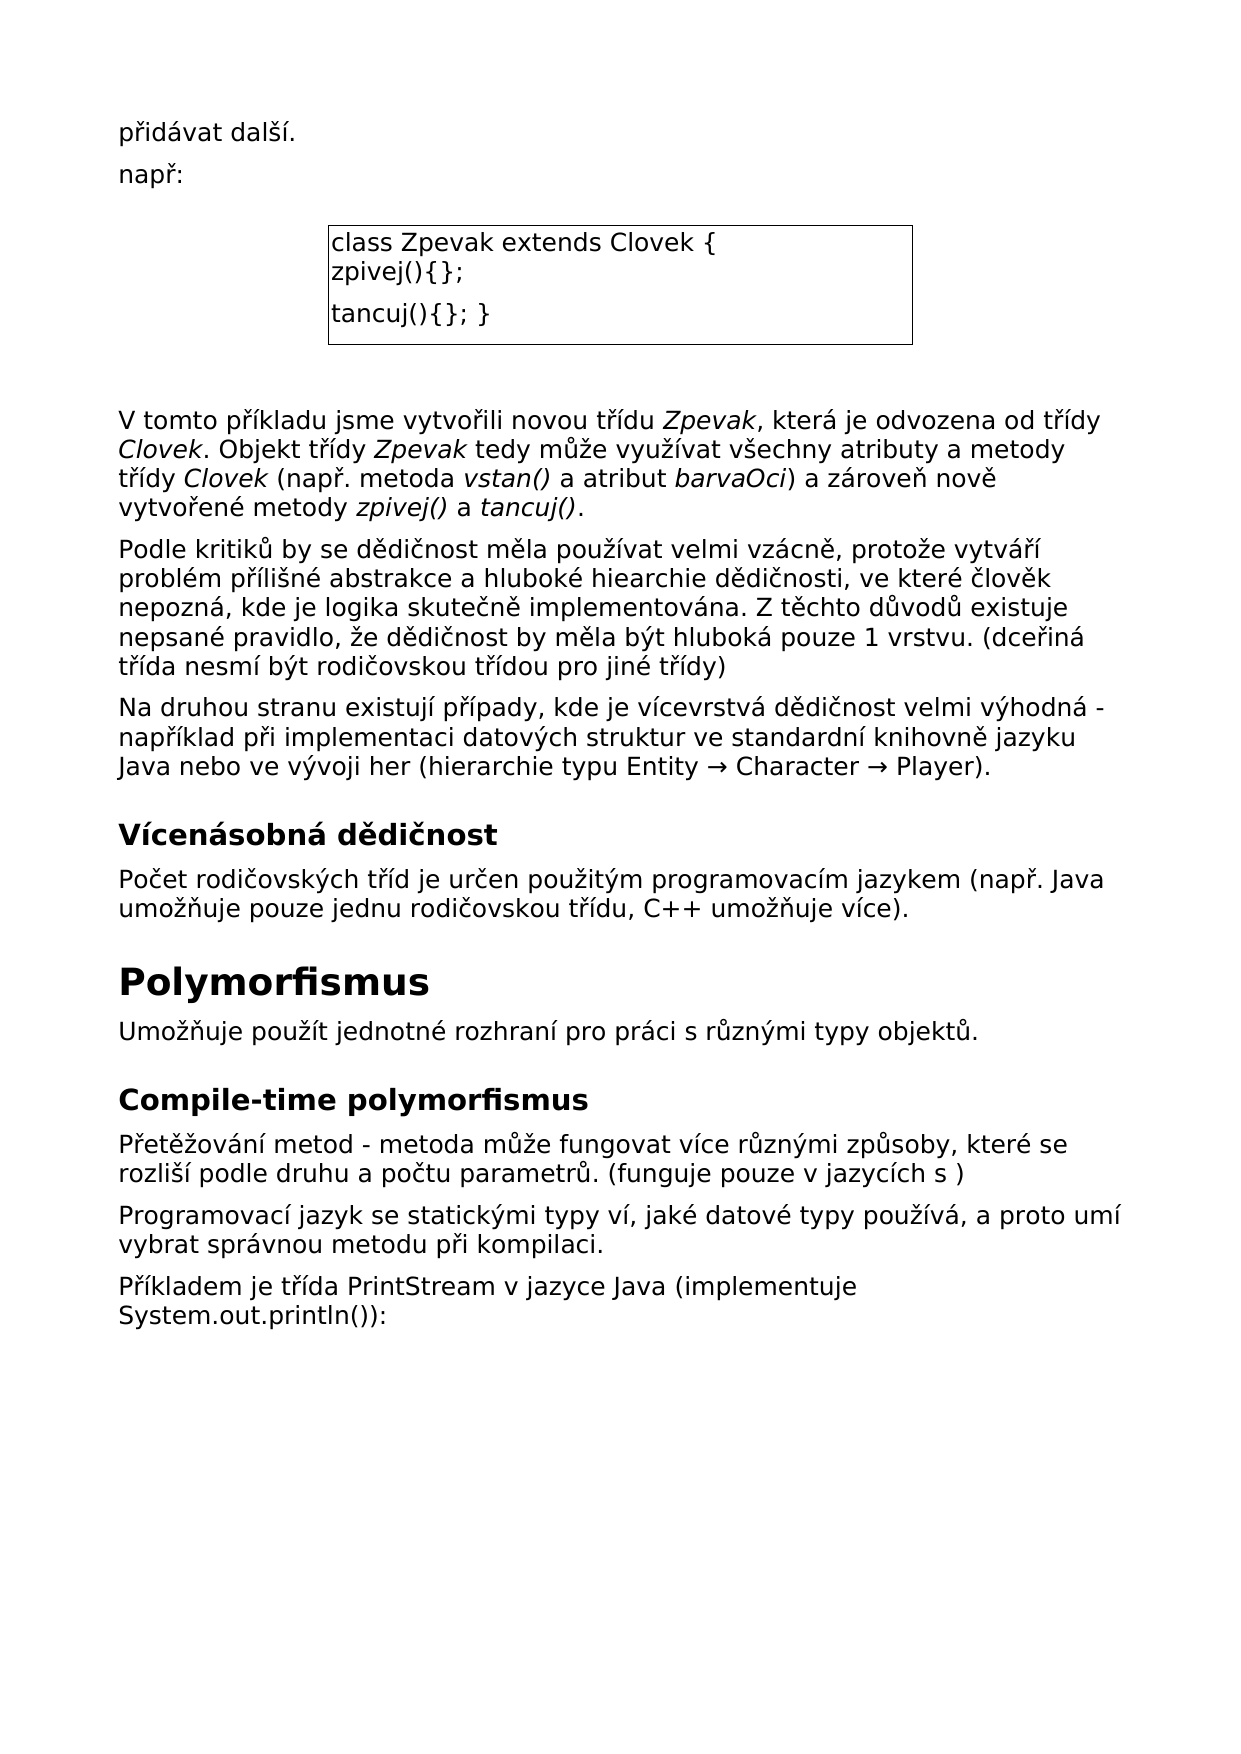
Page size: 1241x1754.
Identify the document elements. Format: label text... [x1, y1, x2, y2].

text Příkladem je třída PrintStream v jazyce Java (implementuje System.out.println()): [118, 1272, 1122, 1330]
text např: [118, 160, 1122, 189]
text Na druhou stranu existují případy, kde je vícevrstvá dědičnost velmi výhodná - například při implementaci datových struktur ve standardní knihovně jazyku Java nebo ve vývoji her (hierarchie typu Entity → Character → Player). [118, 693, 1122, 781]
text Přetěžování metod - metoda může fungovat více různými způsoby, které se rozliší podle druhu a počtu parametrů. (funguje pouze v jazycích s ) [118, 1130, 1122, 1188]
text Počet rodičovských tříd je určen použitým programovacím jazykem (např. Java umožňuje pouze jednu rodičovskou třídu, C++ umožňuje více). [118, 865, 1122, 923]
table_header class Zpevak extends Clovek { zpivej(){}; tancuj(){}; } [329, 226, 912, 343]
subtitle Compile-time polymorfismus [118, 1084, 1122, 1118]
subtitle Polymorfismus [118, 961, 1122, 1004]
text přidávat další. [118, 118, 1122, 147]
text V tomto příkladu jsme vytvořili novou třídu Zpevak, která je odvozena od třídy Clovek. Objekt třídy Zpevak tedy může využívat všechny atributy a metody třídy Clovek (např. metoda vstan() a atribut barvaOci) a zároveň nově vytvořené metody zpivej() a tancuj(). [118, 406, 1122, 523]
text Umožňuje použít jednotné rozhraní pro práci s různými typy objektů. [118, 1017, 1122, 1046]
subtitle Vícenásobná dědičnost [118, 818, 1122, 852]
text Programovací jazyk se statickými typy ví, jaké datové typy používá, a proto umí vybrat správnou metodu při kompilaci. [118, 1201, 1122, 1259]
text Podle kritiků by se dědičnost měla používat velmi vzácně, protože vytváří problém přílišné abstrakce a hluboké hiearchie dědičnosti, ve které člověk nepozná, kde je logika skutečně implementována. Z těchto důvodů existuje nepsané pravidlo, že dědičnost by měla být hluboká pouze 1 vrstvu. (dceřiná třída nesmí být rodičovskou třídou pro jiné třídy) [118, 535, 1122, 681]
